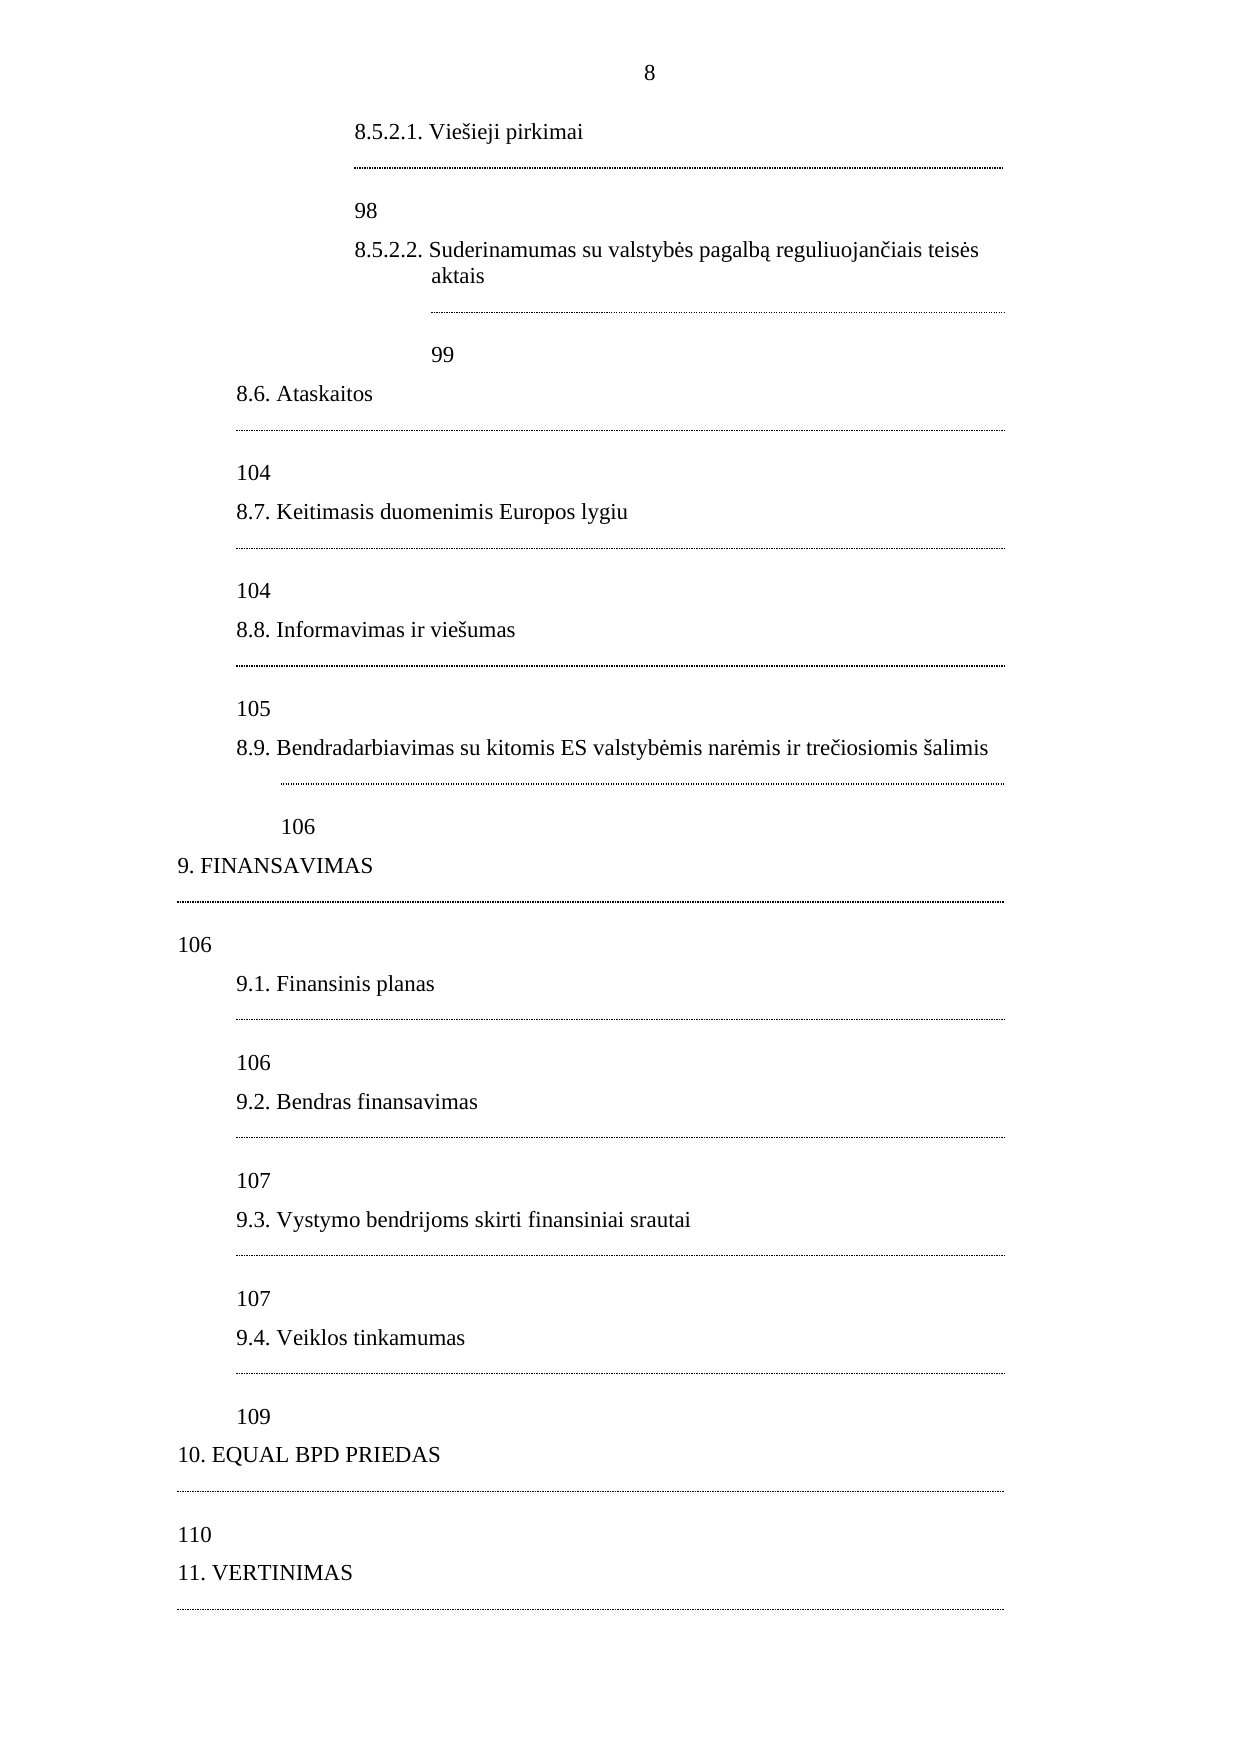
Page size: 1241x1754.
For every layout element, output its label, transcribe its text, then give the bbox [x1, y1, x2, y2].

text 9.4. Veiklos tinkamumas 109 [236, 1324, 1004, 1429]
text 9.1. Finansinis planas 106 [236, 970, 1004, 1075]
text 8.8. Informavimas ir viešumas 105 [236, 616, 1004, 722]
text 9.3. Vystymo bendrijoms skirti finansiniai srautai 107 [236, 1206, 1004, 1311]
text 8.9. Bendradarbiavimas su kitomis ES valstybėmis narėmis ir trečiosiomis šalimis 106 [236, 734, 1004, 839]
text 8.6. Ataskaitos 104 [236, 380, 1004, 486]
text 10. EQUAL BPD priedas 110 [177, 1442, 1004, 1547]
text 9. FINANSAVIMAS 106 [177, 852, 1004, 957]
text 11. VERTINIMAS [177, 1559, 1004, 1612]
text 9.2. Bendras finansavimas 107 [236, 1088, 1004, 1193]
text 8.5.2.2. Suderinamumas su valstybės pagalbą reguliuojančiais teisės aktais 99 [354, 236, 1004, 368]
text 8.7. Keitimasis duomenimis Europos lygiu 104 [236, 498, 1004, 604]
text 8.5.2.1. Viešieji pirkimai 98 [354, 118, 1004, 223]
